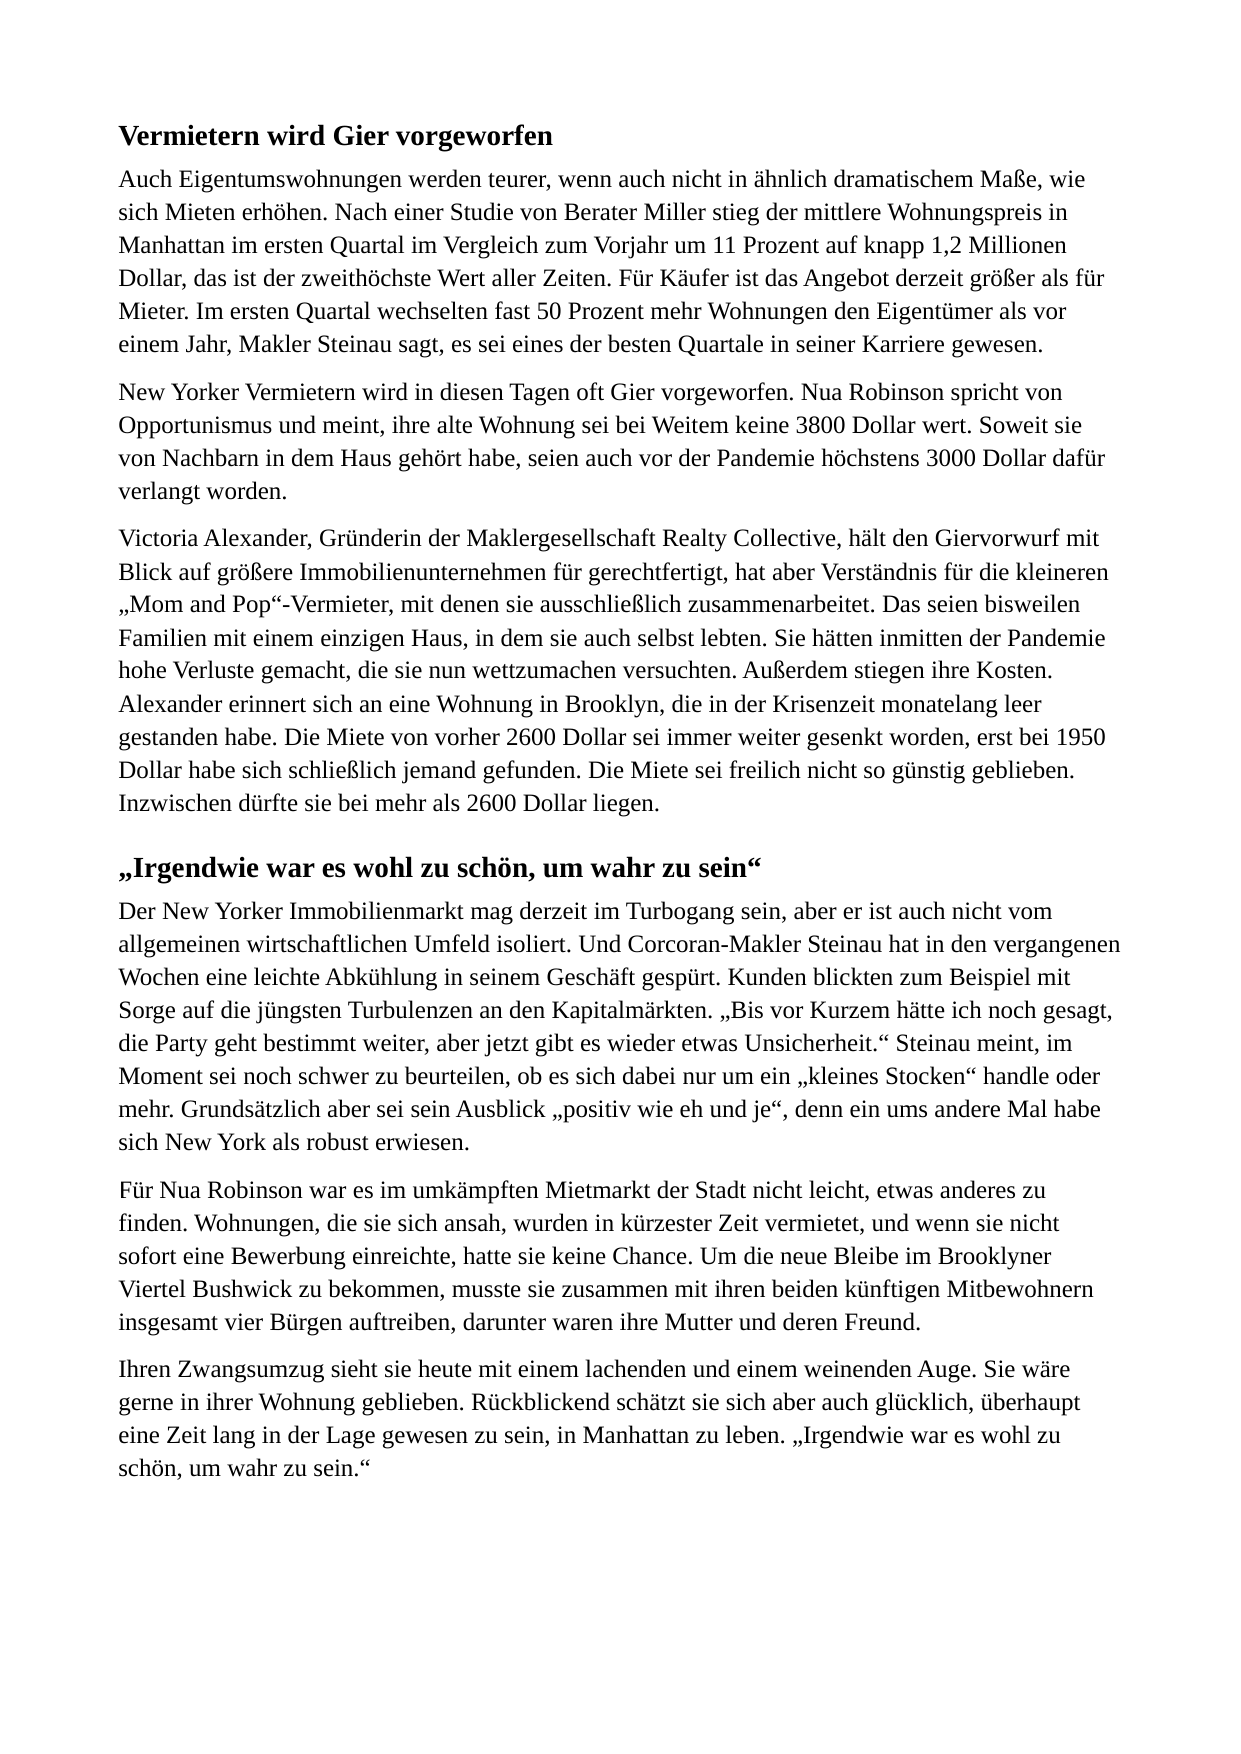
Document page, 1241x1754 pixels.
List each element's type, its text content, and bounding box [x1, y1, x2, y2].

text Für Nua Robinson war es im umkämpften Mietmarkt der Stadt nicht leicht, etwas anderes zu finden. Wohnungen, die sie sich ansah, wurden in kürzester Zeit vermietet, und wenn sie nicht sofort eine Bewerbung einreichte, hatte sie keine Chance. Um die neue Bleibe im Brooklyner Viertel Bushwick zu bekommen, musste sie zusammen mit ihren beiden künftigen Mitbewohnern insgesamt vier Bürgen auftreiben, darunter waren ihre Mutter und deren Freund. [118, 1175, 1122, 1336]
subtitle „Irgendwie war es wohl zu schön, um wahr zu sein“ [118, 850, 1122, 883]
text Ihren Zwangsumzug sieht sie heute mit einem lachenden und einem weinenden Auge. Sie wäre gerne in ihrer Wohnung geblieben. Rückblickend schätzt sie sich aber auch glücklich, überhaupt eine Zeit lang in der Lage gewesen zu sein, in Manhattan zu leben. „Irgendwie war es wohl zu schön, um wahr zu sein.“ [118, 1354, 1122, 1482]
subtitle Vermietern wird Gier vorgeworfen [118, 118, 1122, 152]
text New Yorker Vermietern wird in diesen Tagen oft Gier vorgeworfen. Nua Robinson spricht von Opportunismus und meint, ihre alte Wohnung sei bei Weitem keine 3800 Dollar wert. Soweit sie von Nachbarn in dem Haus gehört habe, seien auch vor der Pandemie höchstens 3000 Dollar dafür verlangt worden. [118, 377, 1122, 505]
text Der New Yorker Immobilienmarkt mag derzeit im Turbogang sein, aber er ist auch nicht vom allgemeinen wirtschaftlichen Umfeld isoliert. Und Corcoran-Makler Steinau hat in den vergangenen Wochen eine leichte Abkühlung in seinem Geschäft gespürt. Kunden blickten zum Beispiel mit Sorge auf die jüngsten Turbulenzen an den Kapitalmärkten. „Bis vor Kurzem hätte ich noch gesagt, die Party geht bestimmt weiter, aber jetzt gibt es wieder etwas Unsicherheit.“ Steinau meint, im Moment sei noch schwer zu beurteilen, ob es sich dabei nur um ein „kleines Stocken“ handle oder mehr. Grundsätzlich aber sei sein Ausblick „positiv wie eh und je“, denn ein ums andere Mal habe sich New York als robust erwiesen. [118, 896, 1122, 1156]
text Auch Eigentumswohnungen werden teurer, wenn auch nicht in ähnlich dramatischem Maße, wie sich Mieten erhöhen. Nach einer Studie von Berater Miller stieg der mittlere Wohnungspreis in Manhattan im ersten Quartal im Vergleich zum Vorjahr um 11 Prozent auf knapp 1,2 Millionen Dollar, das ist der zweithöchste Wert aller Zeiten. Für Käufer ist das Angebot derzeit größer als für Mieter. Im ersten Quartal wechselten fast 50 Prozent mehr Wohnungen den Eigentümer als vor einem Jahr, Makler Steinau sagt, es sei eines der besten Quartale in seiner Karriere gewesen. [118, 164, 1122, 358]
text Victoria Alexander, Gründerin der Maklergesellschaft Realty Collective, hält den Giervorwurf mit Blick auf größere Immobilienunternehmen für gerechtfertigt, hat aber Verständnis für die kleineren „Mom and Pop“-Vermieter, mit denen sie ausschließlich zusammenarbeitet. Das seien bisweilen Familien mit einem einzigen Haus, in dem sie auch selbst lebten. Sie hätten inmitten der Pandemie hohe Verluste gemacht, die sie nun wettzumachen versuchten. Außerdem stiegen ihre Kosten. Alexander erinnert sich an eine Wohnung in Brooklyn, die in der Krisenzeit monatelang leer gestanden habe. Die Miete von vorher 2600 Dollar sei immer weiter gesenkt worden, erst bei 1950 Dollar habe sich schließlich jemand gefunden. Die Miete sei freilich nicht so günstig geblieben. Inzwischen dürfte sie bei mehr als 2600 Dollar liegen. [118, 523, 1122, 816]
